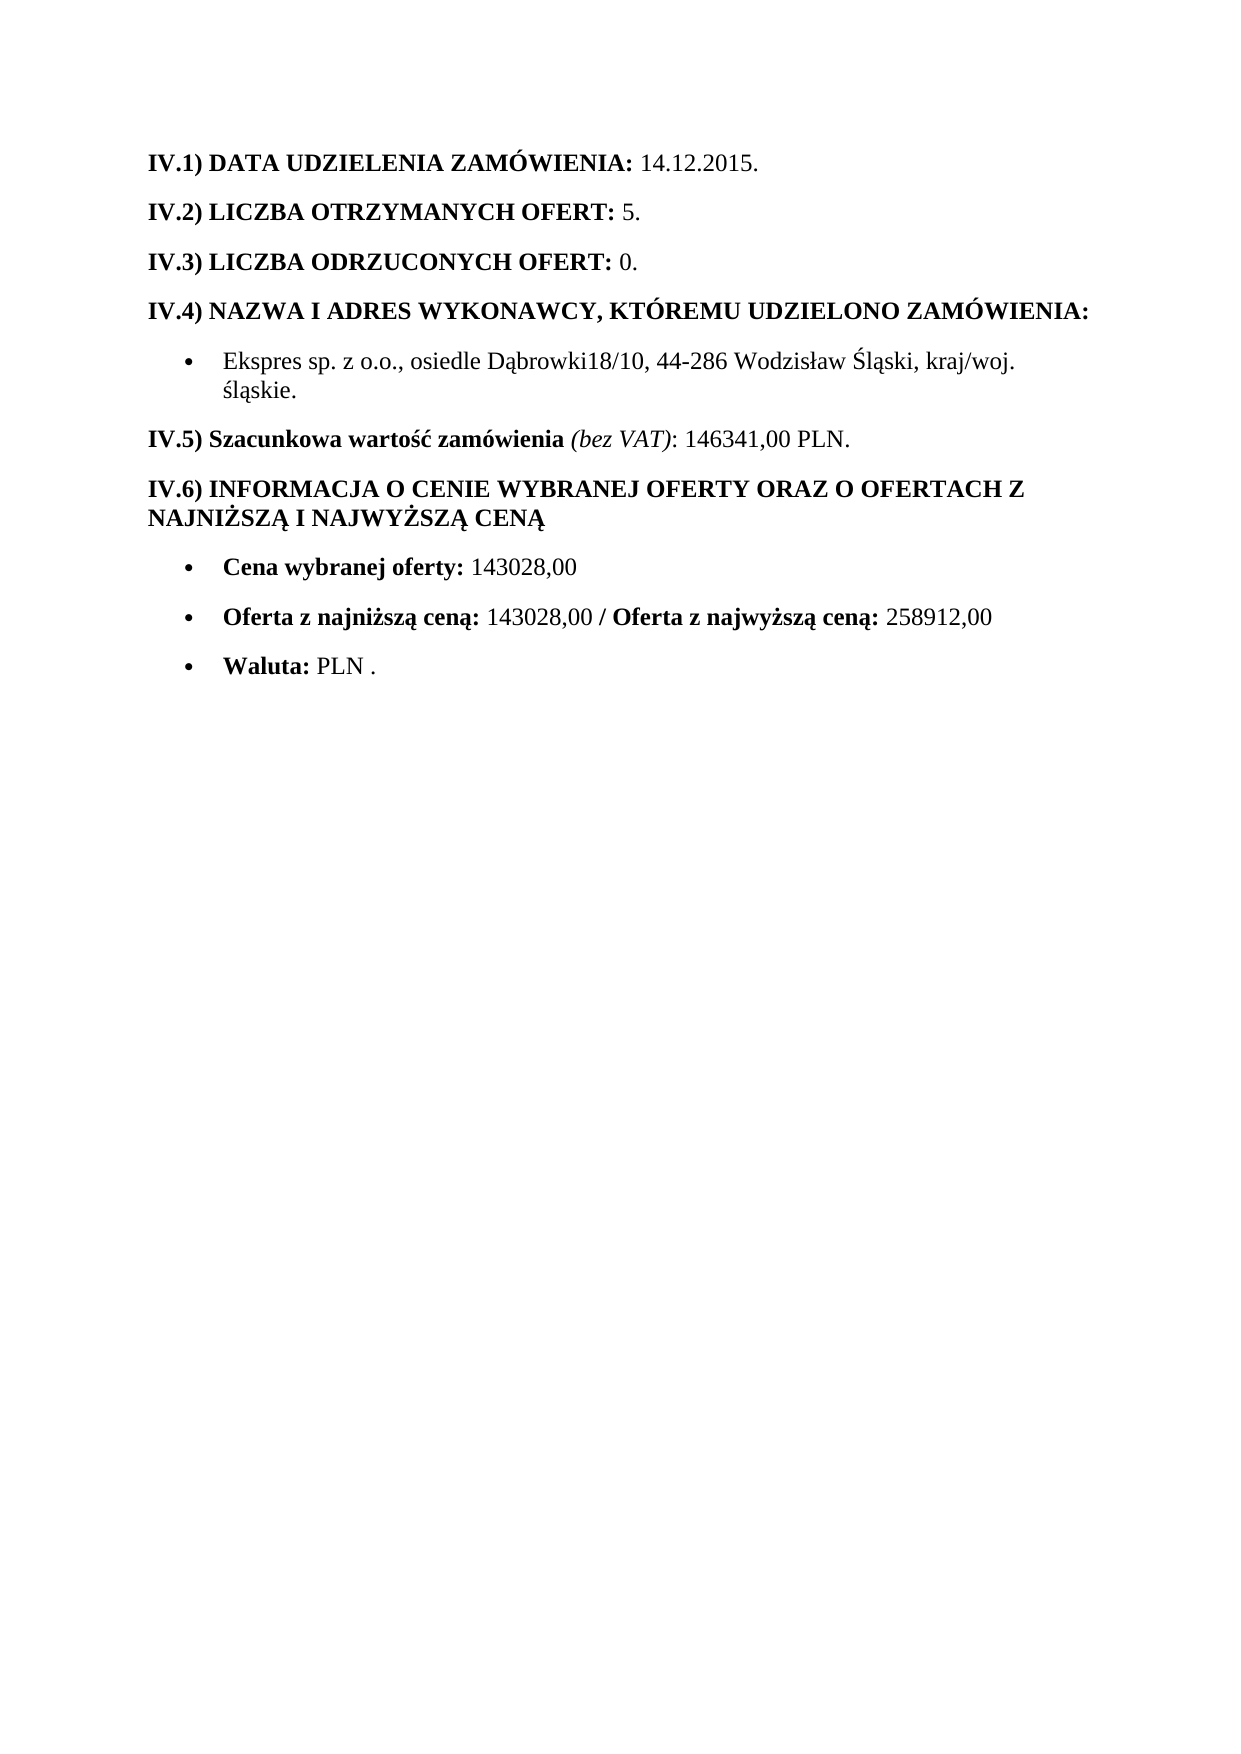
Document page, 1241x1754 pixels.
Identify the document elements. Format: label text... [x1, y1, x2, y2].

text IV.4) NAZWA I ADRES WYKONAWCY, KTÓREMU UDZIELONO ZAMÓWIENIA: [148, 296, 1093, 325]
text IV.6) INFORMACJA O CENIE WYBRANEJ OFERTY ORAZ O OFERTACH Z NAJNIŻSZĄ I NAJWYŻSZĄ CENĄ [148, 474, 1093, 531]
list Cena wybranej oferty: 143028,00 [185, 552, 1093, 581]
text IV.2) LICZBA OTRZYMANYCH OFERT: 5. [148, 197, 1093, 226]
list Waluta: PLN . [185, 651, 1093, 680]
text IV.3) LICZBA ODRZUCONYCH OFERT: 0. [148, 247, 1093, 276]
list Oferta z najniższą ceną: 143028,00 / Oferta z najwyższą ceną: 258912,00 [185, 602, 1093, 631]
text IV.1) DATA UDZIELENIA ZAMÓWIENIA: 14.12.2015. [148, 148, 1093, 176]
list Ekspres sp. z o.o., osiedle Dąbrowki18/10, 44-286 Wodzisław Śląski, kraj/woj. śląskie. [185, 346, 1093, 403]
text IV.5) Szacunkowa wartość zamówienia (bez VAT): 146341,00 PLN. [148, 424, 1093, 453]
